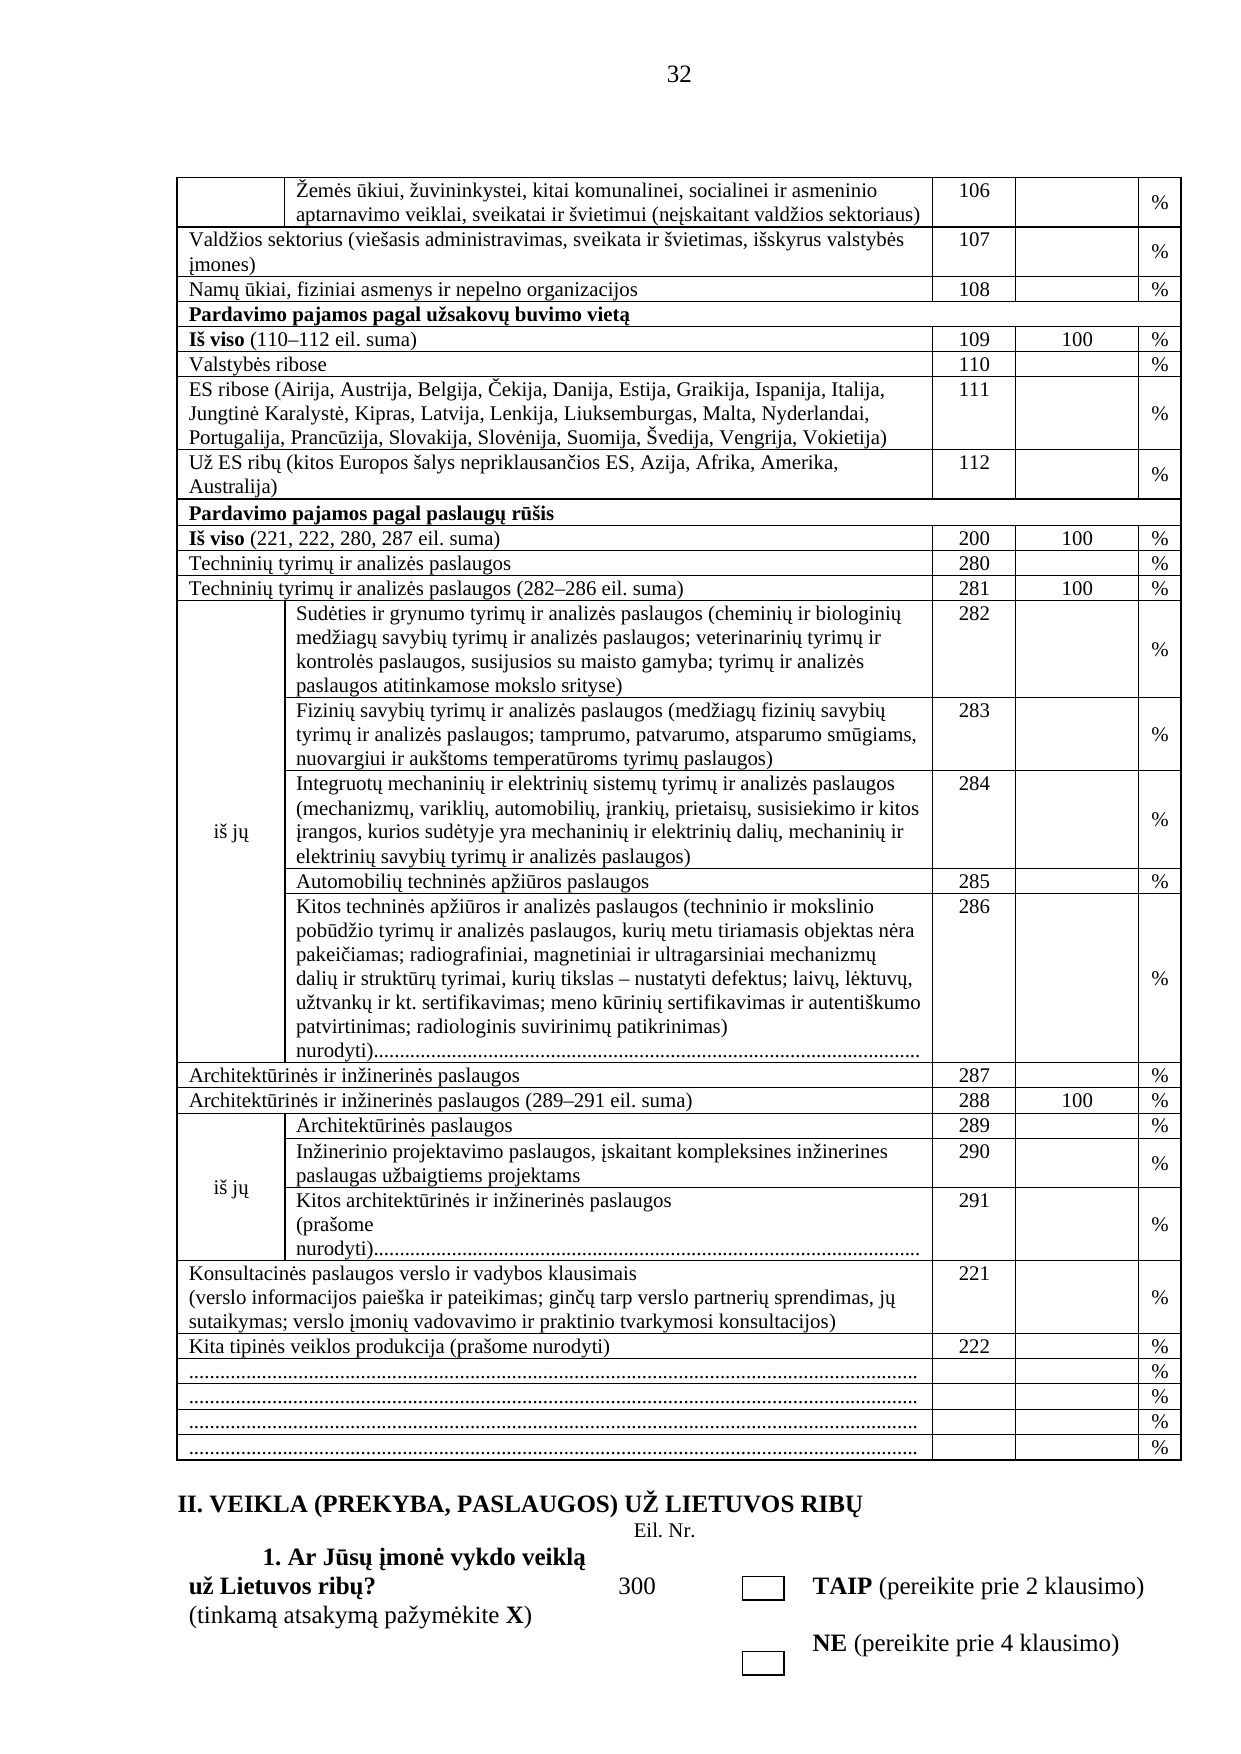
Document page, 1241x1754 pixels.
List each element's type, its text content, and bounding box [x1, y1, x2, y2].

table_cell [1016, 551, 1138, 575]
table_cell Žemės ūkiui, žuvininkystei, kitai komunalinei, socialinei ir asmeninio aptarnavimo veiklai, sveikatai ir švietimui (neįskaitant valdžios sektoriaus) [285, 178, 932, 226]
table_cell 291 [933, 1188, 1015, 1260]
table_cell % [1139, 1359, 1180, 1383]
table_cell 284 [933, 771, 1015, 868]
table_cell ............................................................................................................................................ [178, 1435, 932, 1459]
table_cell % [1139, 1334, 1180, 1358]
table_cell 281 [933, 576, 1015, 600]
table_cell % [1139, 1384, 1180, 1408]
table_cell [607, 1629, 726, 1657]
table_cell Konsultacinės paslaugos verslo ir vadybos klausimais (verslo informacijos paieška ir pateikimas; ginčų tarp verslo partnerių sprendimas, jų sutaikymas; verslo įmonių vadovavimo ir praktinio tvarkymosi konsultacijos) [178, 1261, 932, 1333]
table_cell [1016, 352, 1138, 376]
table_cell iš jų [178, 601, 284, 1062]
table_cell 290 [933, 1139, 1015, 1187]
table_cell [1016, 698, 1138, 770]
table_cell Architektūrinės ir inžinerinės paslaugos [178, 1063, 932, 1087]
table_cell Kita tipinės veiklos produkcija (prašome nurodyti) [178, 1334, 932, 1358]
table_cell [1016, 1188, 1138, 1260]
table_cell ............................................................................................................................................ [178, 1359, 932, 1383]
table_cell 112 [933, 450, 1015, 498]
table_cell [1016, 1063, 1138, 1087]
table_cell [177, 1629, 607, 1657]
table_cell 289 [933, 1114, 1015, 1137]
table_cell [1016, 277, 1138, 301]
table_cell 1. Ar jūsų įmonė vykdo veiklą už Lietuvos ribų? (tinkamą atsakymą pažymėkite X) [177, 1542, 607, 1628]
table_cell [1016, 1334, 1138, 1358]
table_cell Inžinerinio projektavimo paslaugos, įskaitant kompleksines inžinerines paslaugas užbaigtiems projektams [286, 1139, 932, 1187]
table_cell Namų ūkiai, fiziniai asmenys ir nepelno organizacijos [178, 277, 932, 301]
table_cell % [1139, 869, 1180, 893]
table_cell Sudėties ir grynumo tyrimų ir analizės paslaugos (cheminių ir biologinių medžiagų savybių tyrimų ir analizės paslaugos; veterinarinių tyrimų ir kontrolės paslaugos, susijusios su maisto gamyba; tyrimų ir analizės paslaugos atitinkamose mokslo srityse) [286, 601, 932, 697]
table_cell [1016, 1384, 1138, 1408]
table_cell % [1139, 1188, 1180, 1260]
table_cell Kitos architektūrinės ir inžinerinės paslaugos (prašome nurodyti)......................................................................................................... [286, 1188, 932, 1260]
table_cell [1016, 1410, 1138, 1433]
table_cell % [1139, 601, 1180, 697]
table_cell % [1139, 277, 1180, 301]
table_cell % [1139, 1114, 1180, 1137]
table_cell 280 [933, 551, 1015, 575]
table_cell [1016, 377, 1138, 449]
table_cell [1016, 1261, 1138, 1333]
table_cell Architektūrinės ir inžinerinės paslaugos (289–291 eil. suma) [178, 1088, 932, 1112]
table_cell 110 [933, 352, 1015, 376]
table_cell 100 [1016, 576, 1138, 600]
table_cell Automobilių techninės apžiūros paslaugos [286, 869, 932, 893]
table_cell 283 [933, 698, 1015, 770]
table_cell [1016, 869, 1138, 893]
table_cell 286 [933, 894, 1015, 1062]
table_cell [1016, 1139, 1138, 1187]
table_cell % [1139, 894, 1180, 1062]
table_cell 288 [933, 1088, 1015, 1112]
table_cell [178, 178, 284, 226]
table_cell % [1139, 450, 1180, 498]
table_cell % [1139, 1261, 1180, 1333]
table_cell % [1139, 551, 1180, 575]
table_cell % [1139, 698, 1180, 770]
table_cell % [1139, 526, 1180, 549]
table_cell [933, 1359, 1015, 1383]
table_cell [1016, 228, 1138, 276]
table_cell 111 [933, 377, 1015, 449]
table_cell Valdžios sektorius (viešasis administravimas, sveikata ir švietimas, išskyrus valstybės įmones) [178, 228, 932, 276]
table_cell [1016, 601, 1138, 697]
table_cell Integruotų mechaninių ir elektrinių sistemų tyrimų ir analizės paslaugos (mechanizmų, variklių, automobilių, įrankių, prietaisų, susisiekimo ir kitos įrangos, kurios sudėtyje yra mechaninių ir elektrinių dalių, mechaninių ir elektrinių savybių tyrimų ir analizės paslaugos) [286, 771, 932, 868]
table_cell 109 [933, 327, 1015, 351]
table_cell 200 [933, 526, 1015, 549]
table_cell % [1139, 1063, 1180, 1087]
table_cell [1016, 450, 1138, 498]
table_header [177, 1518, 603, 1542]
table_cell % [1139, 178, 1180, 226]
table_cell [1016, 1359, 1138, 1383]
table_cell Pardavimo pajamos pagal užsakovų buvimo vietą [178, 302, 1180, 326]
table_cell 100 [1016, 1088, 1138, 1112]
table_cell [1016, 1435, 1138, 1459]
table_cell ............................................................................................................................................ [178, 1410, 932, 1433]
table_cell ES ribose (Airija, Austrija, Belgija, Čekija, Danija, Estija, Graikija, Ispanija, Italija, Jungtinė Karalystė, Kipras, Latvija, Lenkija, Liuksemburgas, Malta, Nyderlandai, Portugalija, Prancūzija, Slovakija, Slovėnija, Suomija, Švedija, Vengrija, Vokietija) [178, 377, 932, 449]
table_header Eil. Nr. [603, 1518, 726, 1542]
table_cell 100 [1016, 526, 1138, 549]
table_cell 106 [933, 178, 1015, 226]
table_cell Techninių tyrimų ir analizės paslaugos [178, 551, 932, 575]
table_cell % [1139, 228, 1180, 276]
table_cell % [1139, 327, 1180, 351]
table_cell % [1139, 352, 1180, 376]
table_cell 300 [607, 1542, 726, 1628]
table_cell [933, 1384, 1015, 1408]
table_cell Valstybės ribose [178, 352, 932, 376]
table_cell Iš viso (110–112 eil. suma) [178, 327, 932, 351]
table_cell % [1139, 771, 1180, 868]
table_cell % [1139, 1139, 1180, 1187]
table_cell iš jų [178, 1114, 284, 1260]
table_cell 221 [933, 1261, 1015, 1333]
table_cell % [1139, 1435, 1180, 1459]
table_cell [1016, 1114, 1138, 1137]
table_cell [1016, 894, 1138, 1062]
table_cell Architektūrinės paslaugos [286, 1114, 932, 1137]
table_cell Už ES ribų (kitos Europos šalys nepriklausančios ES, Azija, Afrika, Amerika, Australija) [178, 450, 932, 498]
table_cell ............................................................................................................................................ [178, 1384, 932, 1408]
table_cell [1016, 178, 1138, 226]
table_cell [933, 1410, 1015, 1433]
table_cell taip (pereikite prie 2 klausimo) [726, 1542, 1181, 1628]
table_cell [933, 1435, 1015, 1459]
table_cell Fizinių savybių tyrimų ir analizės paslaugos (medžiagų fizinių savybių tyrimų ir analizės paslaugos; tamprumo, patvarumo, atsparumo smūgiams, nuovargiui ir aukštoms temperatūroms tyrimų paslaugos) [286, 698, 932, 770]
table_cell Pardavimo pajamos pagal paslaugų rūšis [178, 500, 1180, 524]
table_cell % [1139, 1410, 1180, 1433]
table_cell 222 [933, 1334, 1015, 1358]
table_cell % [1139, 576, 1180, 600]
table_cell Techninių tyrimų ir analizės paslaugos (282–286 eil. suma) [178, 576, 932, 600]
table_header [726, 1518, 1181, 1542]
table_cell 287 [933, 1063, 1015, 1087]
table_cell 108 [933, 277, 1015, 301]
table_cell Kitos techninės apžiūros ir analizės paslaugos (techninio ir mokslinio pobūdžio tyrimų ir analizės paslaugos, kurių metu tiriamasis objektas nėra pakeičiamas; radiografiniai, magnetiniai ir ultragarsiniai mechanizmų dalių ir struktūrų tyrimai, kurių tikslas – nustatyti defektus; laivų, lėktuvų, užtvankų ir kt. sertifikavimas; meno kūrinių sertifikavimas ir autentiškumo patvirtinimas; radiologinis suvirinimų patikrinimas) nurodyti)......................................................................................................... [286, 894, 932, 1062]
table_cell Iš viso (221, 222, 280, 287 eil. suma) [178, 526, 932, 549]
table_cell 282 [933, 601, 1015, 697]
table_cell % [1139, 1088, 1180, 1112]
table_cell 100 [1016, 327, 1138, 351]
table_cell 107 [933, 228, 1015, 276]
table_cell 285 [933, 869, 1015, 893]
table_cell ne (pereikite prie 4 klausimo) [726, 1629, 1181, 1657]
table_cell [1016, 771, 1138, 868]
table_cell % [1139, 377, 1180, 449]
text II. VEIKLA (prekyba, paslaugos) UŽ LIETUVOS RIBŲ [177, 1489, 1181, 1518]
